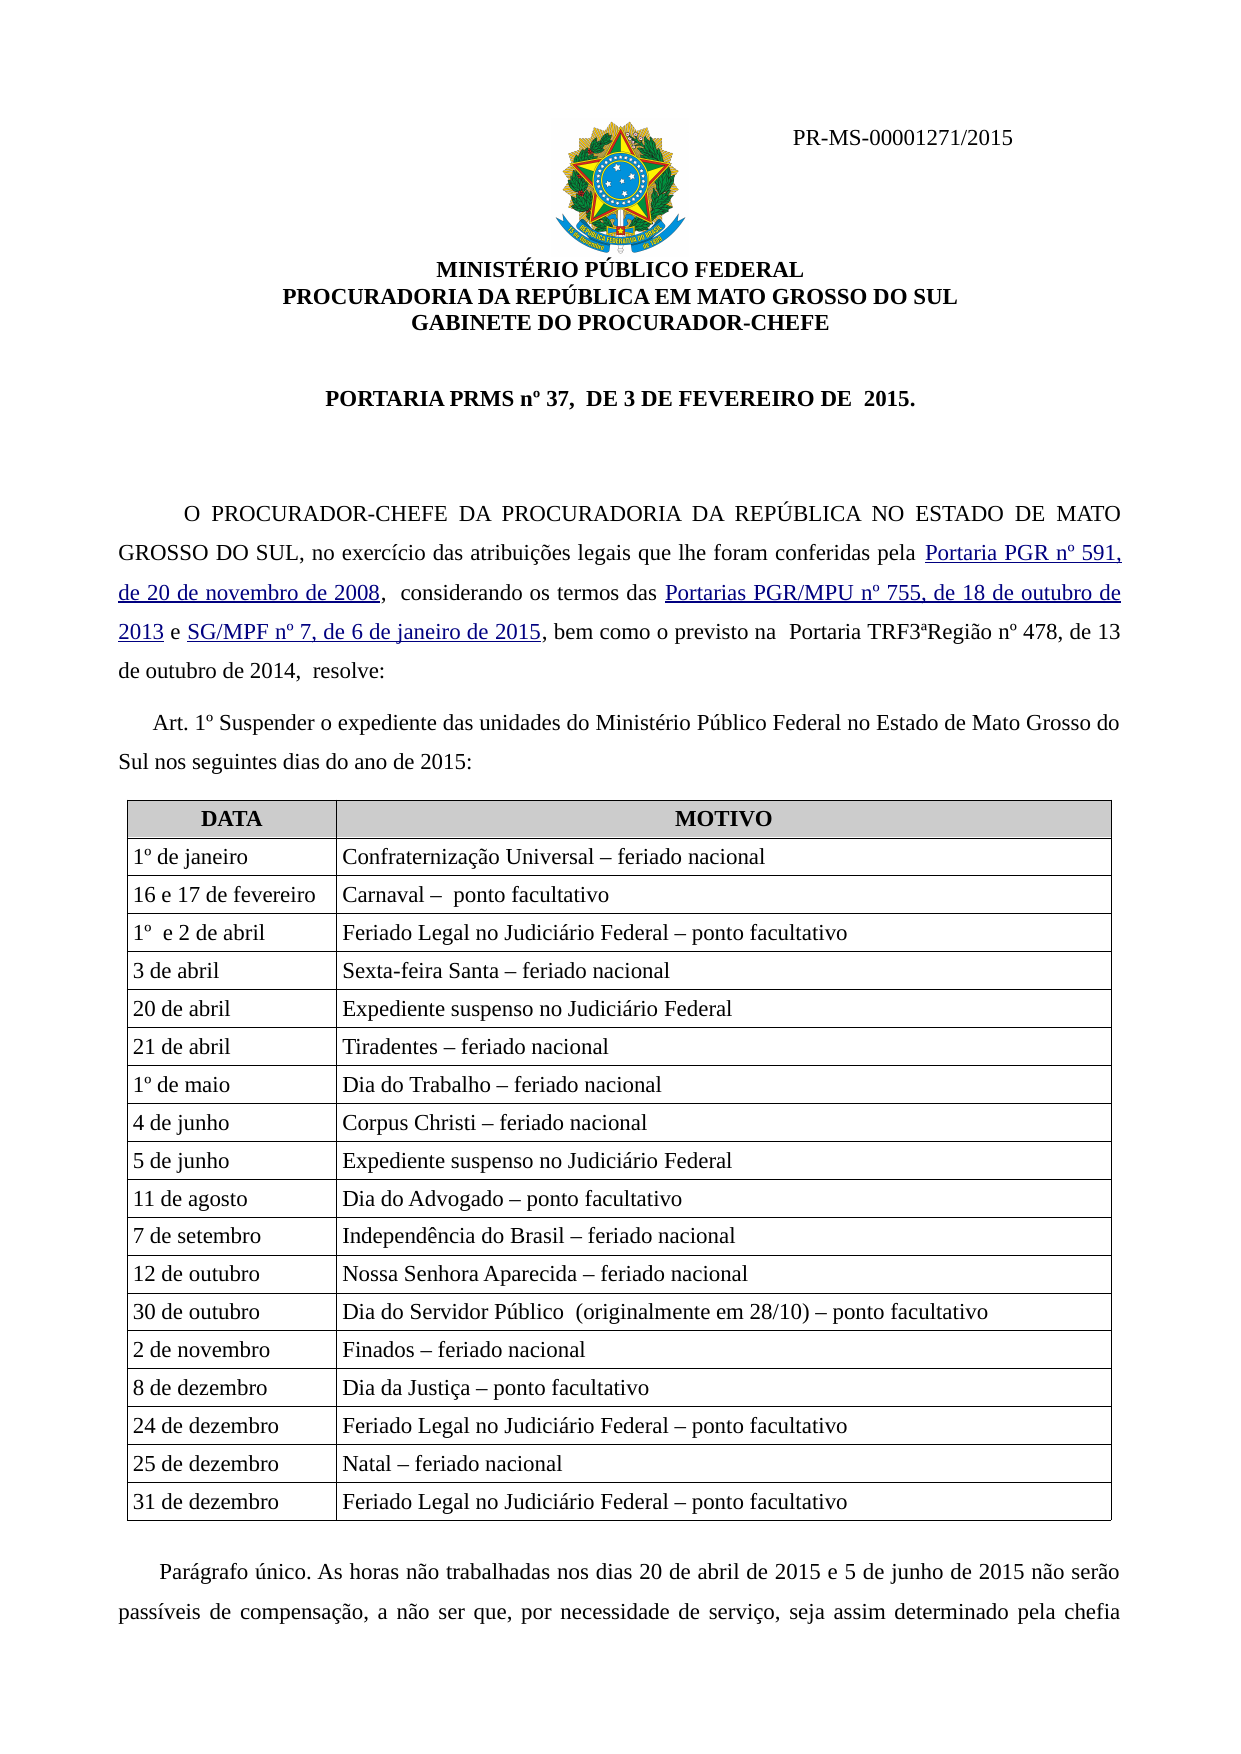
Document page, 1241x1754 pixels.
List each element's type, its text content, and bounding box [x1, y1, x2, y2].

table_cell Feriado Legal no Judiciário Federal – ponto facultativo [337, 914, 1111, 951]
table_cell Corpus Christi – feriado nacional [337, 1104, 1111, 1141]
table_cell 2 de novembro [128, 1331, 336, 1368]
table_cell 1º de maio [128, 1066, 336, 1103]
table_cell 5 de junho [128, 1142, 336, 1179]
table_cell Dia do Advogado – ponto facultativo [337, 1180, 1111, 1217]
table_cell Dia da Justiça – ponto facultativo [337, 1369, 1111, 1406]
text PORTARIA PRMS nº 37, DE 3 DE FEVEREIRO DE 2015. [118, 385, 1122, 412]
table_cell 24 de dezembro [128, 1407, 336, 1444]
table_cell 1º de janeiro [128, 839, 336, 875]
text PROCURADORIA DA REPÚBLICA EM MATO GROSSO DO SUL [118, 283, 1122, 309]
table_cell Nossa Senhora Aparecida – feriado nacional [337, 1256, 1111, 1292]
table_cell 7 de setembro [128, 1218, 336, 1254]
table_header MOTIVO [337, 801, 1111, 837]
table_cell Feriado Legal no Judiciário Federal – ponto facultativo [337, 1483, 1111, 1520]
text O PROCURADOR-CHEFE DA PROCURADORIA DA REPÚBLICA NO ESTADO DE MATO GROSSO DO SUL, no exercício das atribuições legais que lhe foram conferidas pela Portaria PGR nº 591, de 20 de novembro de 2008, considerando os termos das Portarias PGR/MPU nº 755, de 18 de outubro de 2013 e SG/MPF nº 7, de 6 de janeiro de 2015, bem como o previsto na Portaria TRF3ªRegião nº 478, de 13 de outubro de 2014, resolve: [118, 500, 1122, 684]
table_cell 30 de outubro [128, 1294, 336, 1330]
table_cell Natal – feriado nacional [337, 1445, 1111, 1482]
table_cell 12 de outubro [128, 1256, 336, 1292]
table_cell 4 de junho [128, 1104, 336, 1141]
text Parágrafo único. As horas não trabalhadas nos dias 20 de abril de 2015 e 5 de junho de 2015 não serão passíveis de compensação, a não ser que, por necessidade de serviço, seja assim determinado pela chefia [118, 1558, 1122, 1624]
table_cell Feriado Legal no Judiciário Federal – ponto facultativo [337, 1407, 1111, 1444]
table_cell Finados – feriado nacional [337, 1331, 1111, 1368]
table_cell 20 de abril [128, 990, 336, 1027]
table_cell 8 de dezembro [128, 1369, 336, 1406]
text MINISTÉRIO PÚBLICO FEDERAL [118, 118, 1122, 283]
table_cell 11 de agosto [128, 1180, 336, 1217]
table_cell 21 de abril [128, 1028, 336, 1065]
table_header DATA [128, 801, 336, 837]
table_cell 1º e 2 de abril [128, 914, 336, 951]
table_cell Independência do Brasil – feriado nacional [337, 1218, 1111, 1254]
text Art. 1º Suspender o expediente das unidades do Ministério Público Federal no Estado de Mato Grosso do Sul nos seguintes dias do ano de 2015: [118, 709, 1122, 775]
table_cell Expediente suspenso no Judiciário Federal [337, 990, 1111, 1027]
table_cell Dia do Servidor Público (originalmente em 28/10) – ponto facultativo [337, 1294, 1111, 1330]
table_cell Expediente suspenso no Judiciário Federal [337, 1142, 1111, 1179]
text GABINETE DO PROCURADOR-CHEFE [118, 309, 1122, 335]
text PR-MS-00001271/2015 [749, 123, 1056, 150]
table_cell 16 e 17 de fevereiro [128, 876, 336, 913]
table_cell 3 de abril [128, 952, 336, 989]
table_cell Tiradentes – feriado nacional [337, 1028, 1111, 1065]
table_cell 25 de dezembro [128, 1445, 336, 1482]
table_cell Confraternização Universal – feriado nacional [337, 839, 1111, 875]
table_cell 31 de dezembro [128, 1483, 336, 1520]
table_cell Sexta-feira Santa – feriado nacional [337, 952, 1111, 989]
table_cell Carnaval – ponto facultativo [337, 876, 1111, 913]
table_cell Dia do Trabalho – feriado nacional [337, 1066, 1111, 1103]
